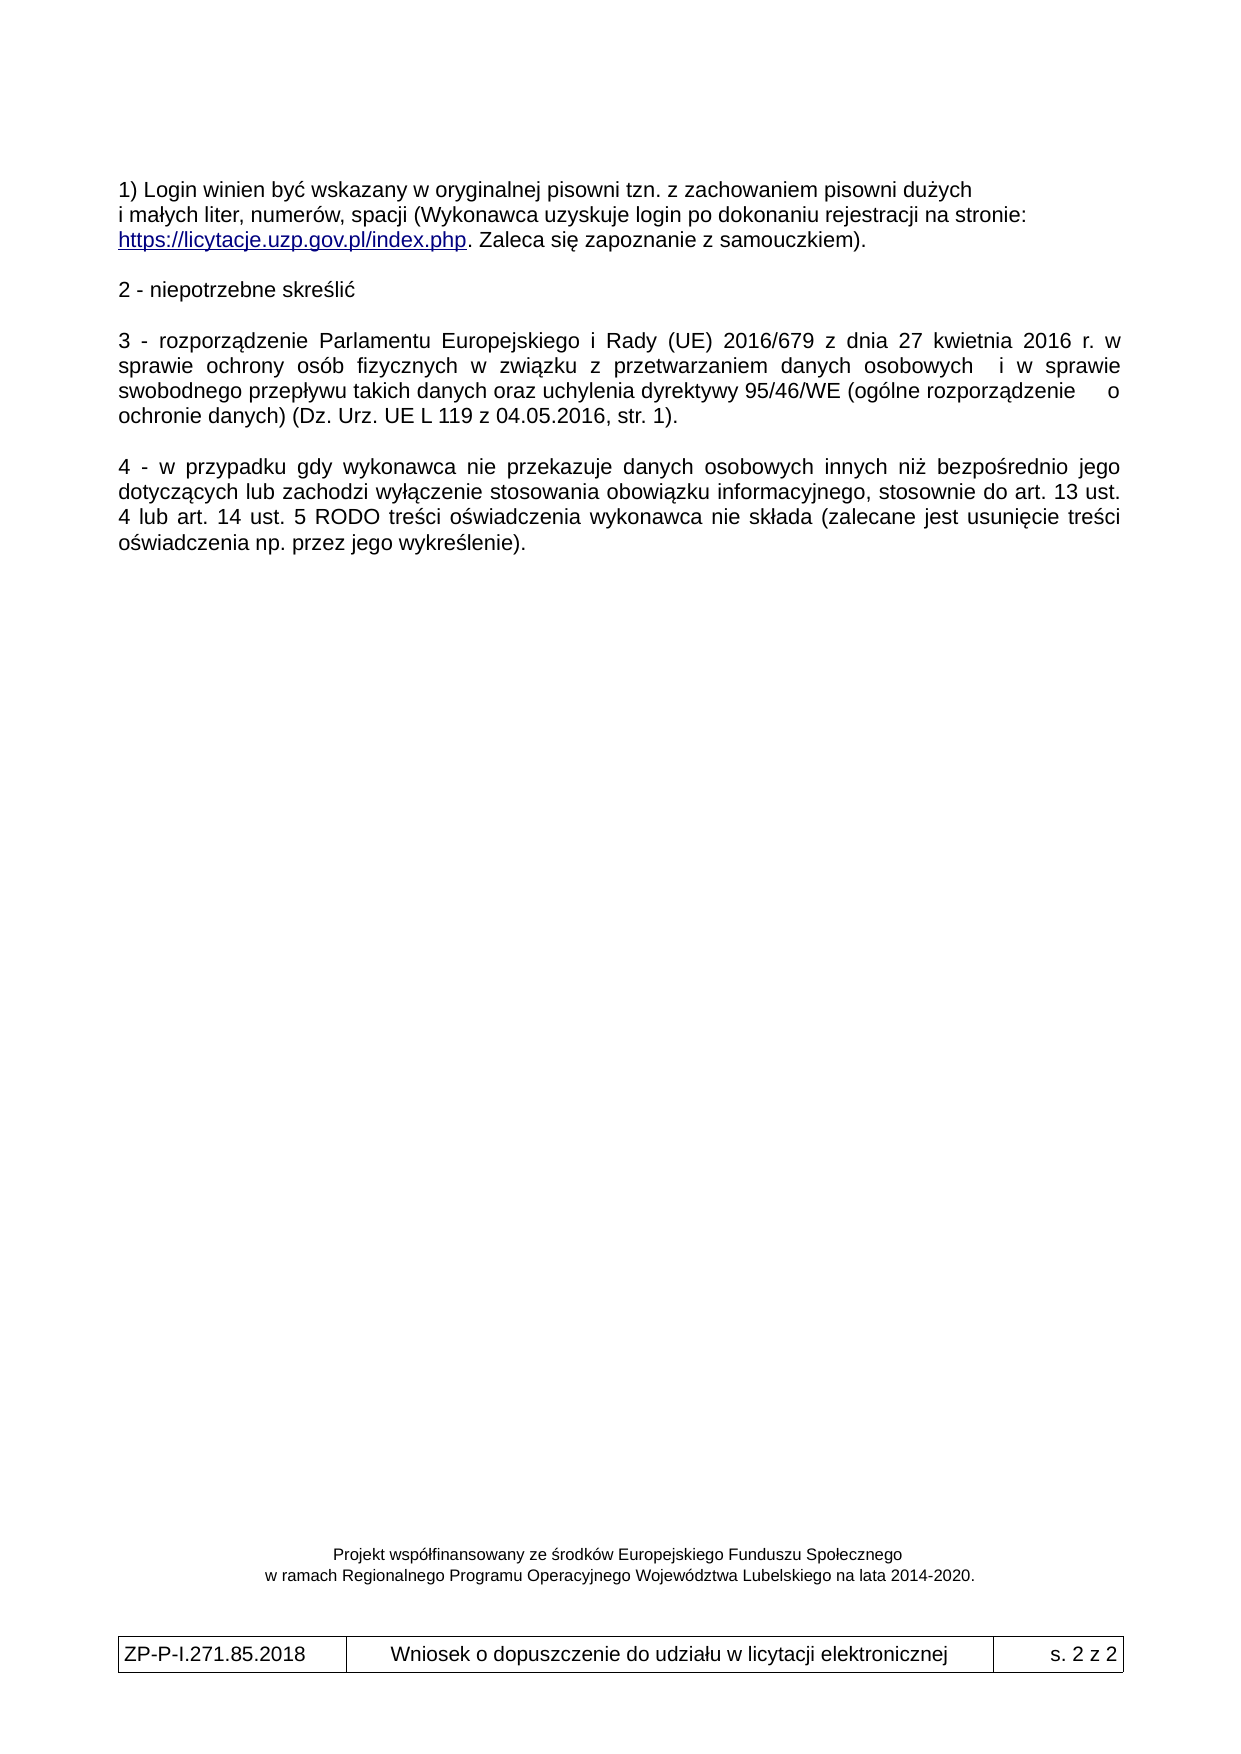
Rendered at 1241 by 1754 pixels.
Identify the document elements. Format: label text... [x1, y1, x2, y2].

text 2 - niepotrzebne skreślić [118, 277, 1122, 303]
text 1) Login winien być wskazany w oryginalnej pisowni tzn. z zachowaniem pisowni dużych i małych liter, numerów, spacji (Wykonawca uzyskuje login po dokonaniu rejestracji na stronie: https://licytacje.uzp.gov.pl/index.php. Zaleca się zapoznanie z samouczkiem). [118, 177, 1122, 252]
text 4 - w przypadku gdy wykonawca nie przekazuje danych osobowych innych niż bezpośrednio jego dotyczących lub zachodzi wyłączenie stosowania obowiązku informacyjnego, stosownie do art. 13 ust. 4 lub art. 14 ust. 5 RODO treści oświadczenia wykonawca nie składa (zalecane jest usunięcie treści oświadczenia np. przez jego wykreślenie). [118, 454, 1122, 555]
text 3 - rozporządzenie Parlamentu Europejskiego i Rady (UE) 2016/679 z dnia 27 kwietnia 2016 r. w sprawie ochrony osób fizycznych w związku z przetwarzaniem danych osobowych i w sprawie swobodnego przepływu takich danych oraz uchylenia dyrektywy 95/46/WE (ogólne rozporządzenie o ochronie danych) (Dz. Urz. UE L 119 z 04.05.2016, str. 1). [118, 328, 1122, 429]
